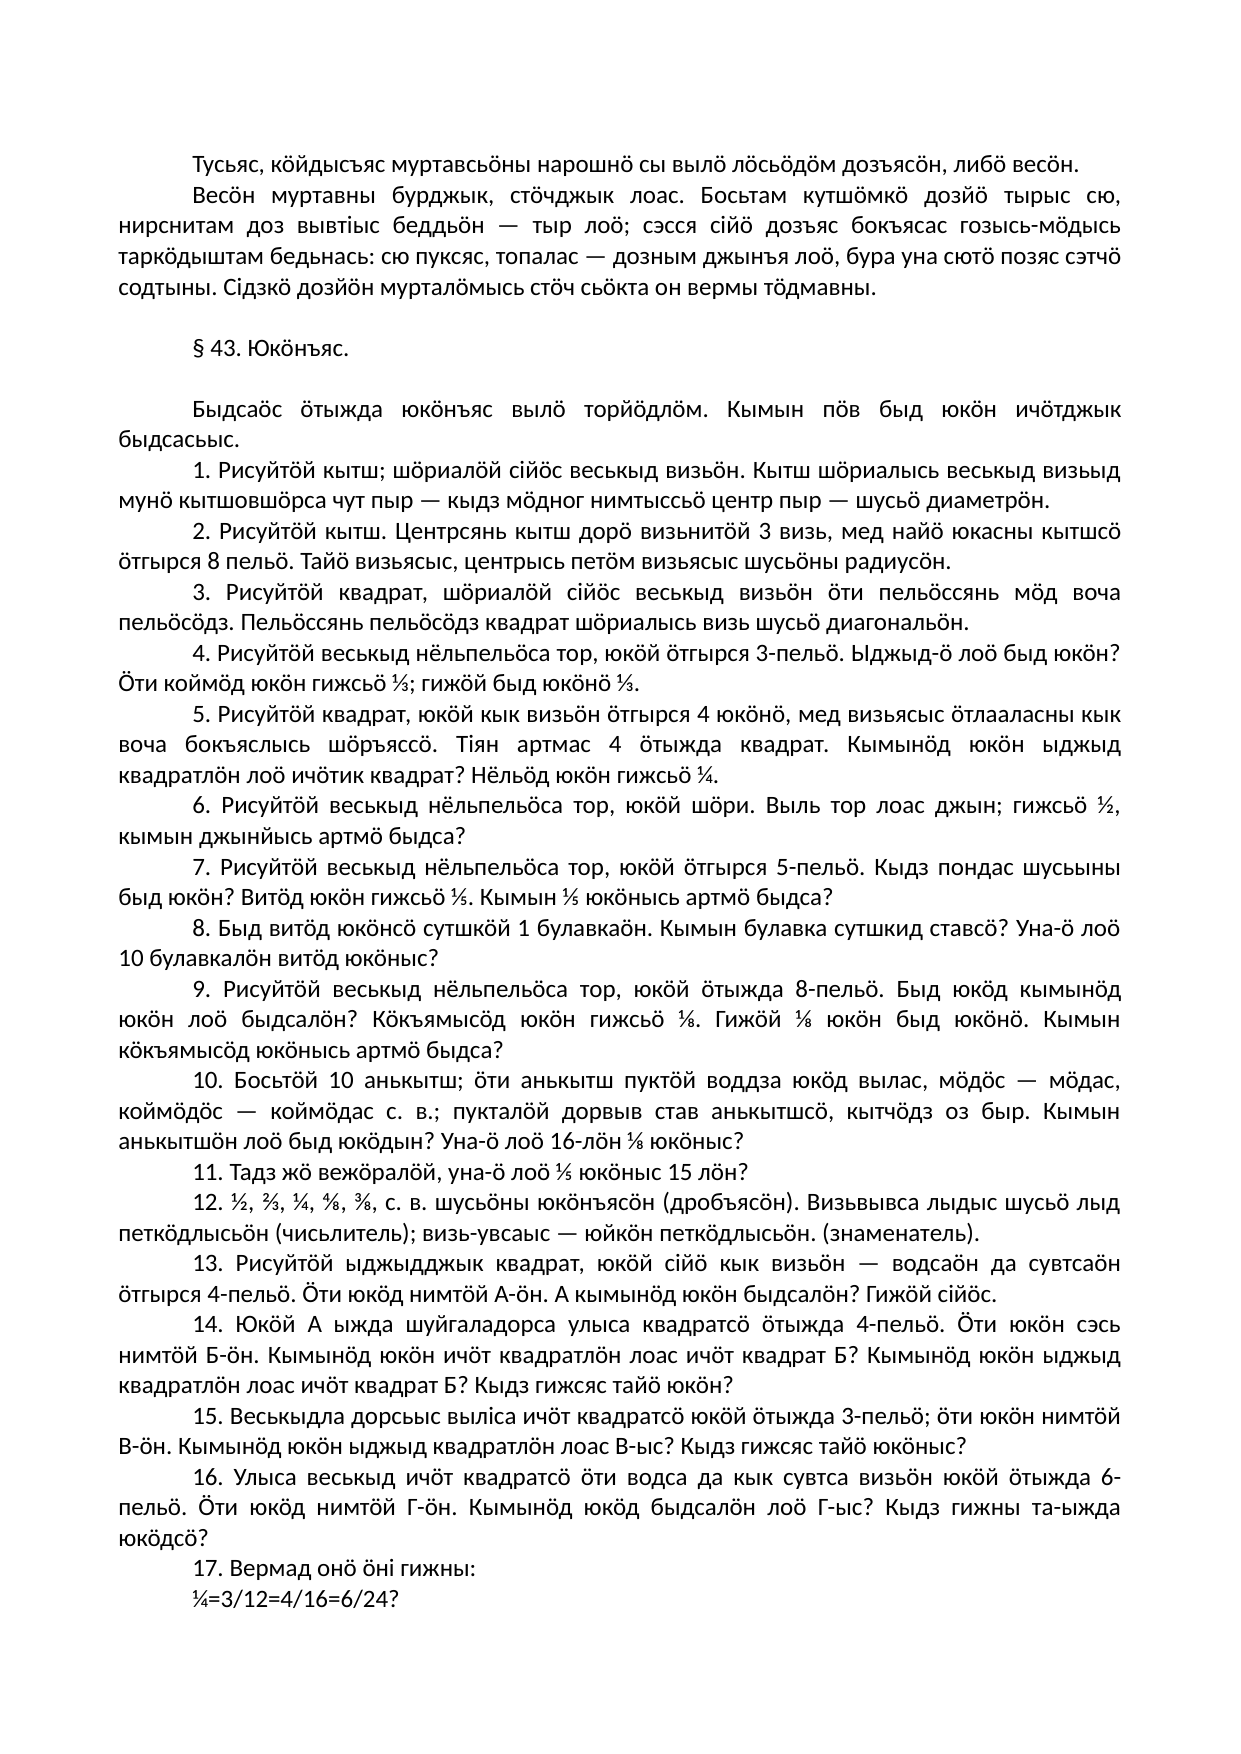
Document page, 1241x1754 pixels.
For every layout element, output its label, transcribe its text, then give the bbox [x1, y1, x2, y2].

text ¼=3/12=4/16=6/24? [118, 1583, 1122, 1614]
text 12. ½, ⅔, ¼, ⅘, ⅜, с. в. шусьӧны юкӧнъясӧн (дробъясӧн). Визьвывса лыдыс шусьӧ лыд петкӧдлысьӧн (чисьлитель); визь-увсаыс — юйкӧн петкӧдлысьӧн. (знаменатель). [118, 1186, 1122, 1247]
text Быдсаӧс ӧтыжда юкӧнъяс вылӧ торйӧдлӧм. Кымын пӧв быд юкӧн ичӧтджык быдсасьыс. [118, 393, 1122, 454]
text 3. Рисуйтӧй квадрат, шӧриалӧй сійӧс веськыд визьӧн ӧти пельӧссянь мӧд воча пельӧсӧдз. Пельӧссянь пельӧсӧдз квадрат шӧриалысь визь шусьӧ диагональӧн. [118, 576, 1122, 637]
text 7. Рисуйтӧй веськыд нёльпельӧса тор, юкӧй ӧтгырся 5-пельӧ. Кыдз пондас шусьыны быд юкӧн? Витӧд юкӧн гижсьӧ ⅕. Кымын ⅕ юкӧнысь артмӧ быдса? [118, 851, 1122, 912]
text Тусьяс, кӧйдысъяс муртавсьӧны нарошнӧ сы вылӧ лӧсьӧдӧм дозъясӧн, либӧ весӧн. [118, 149, 1122, 179]
text 5. Рисуйтӧй квадрат, юкӧй кык визьӧн ӧтгырся 4 юкӧнӧ, мед визьясыс ӧтлааласны кык воча бокъяслысь шӧръяссӧ. Тіян артмас 4 ӧтыжда квадрат. Кымынӧд юкӧн ыджыд квадратлӧн лоӧ ичӧтик квадрат? Нёльӧд юкӧн гижсьӧ ¼. [118, 698, 1122, 789]
text 4. Рисуйтӧй веськыд нёльпельӧса тор, юкӧй ӧтгырся 3-пельӧ. Ыджыд-ӧ лоӧ быд юкӧн? Ӧти коймӧд юкӧн гижсьӧ ⅓; гижӧй быд юкӧнӧ ⅓. [118, 637, 1122, 698]
text 17. Вермад онӧ ӧні гижны: [118, 1553, 1122, 1583]
text 14. Юкӧй А ыжда шуйгаладорса улыса квадратсӧ ӧтыжда 4-пельӧ. Ӧти юкӧн сэсь нимтӧй Б-ӧн. Кымынӧд юкӧн ичӧт квадратлӧн лоас ичӧт квадрат Б? Кымынӧд юкӧн ыджыд квадратлӧн лоас ичӧт квадрат Б? Кыдз гижсяс тайӧ юкӧн? [118, 1308, 1122, 1400]
text 15. Веськыдла дорсьыс выліса ичӧт квадратсӧ юкӧй ӧтыжда 3-пельӧ; ӧти юкӧн нимтӧй В-ӧн. Кымынӧд юкӧн ыджыд квадратлӧн лоас В-ыс? Кыдз гижсяс тайӧ юкӧныс? [118, 1400, 1122, 1461]
text 6. Рисуйтӧй веськыд нёльпельӧса тор, юкӧй шӧри. Выль тор лоас джын; гижсьӧ ½, кымын джынйысь артмӧ быдса? [118, 789, 1122, 851]
text 13. Рисуйтӧй ыджыдджык квадрат, юкӧй сійӧ кык визьӧн — водсаӧн да сувтсаӧн ӧтгырся 4-пельӧ. Ӧти юкӧд нимтӧй А-ӧн. А кымынӧд юкӧн быдсалӧн? Гижӧй сійӧс. [118, 1247, 1122, 1308]
text 10. Босьтӧй 10 анькытш; ӧти анькытш пуктӧй воддза юкӧд вылас, мӧдӧс — мӧдас, коймӧдӧс — коймӧдас с. в.; пукталӧй дорвыв став анькытшсӧ, кытчӧдз оз быр. Кымын анькытшӧн лоӧ быд юкӧдын? Уна-ӧ лоӧ 16-лӧн ⅛ юкӧныс? [118, 1064, 1122, 1156]
text 8. Быд витӧд юкӧнсӧ сутшкӧй 1 булавкаӧн. Кымын булавка сутшкид ставсӧ? Уна-ӧ лоӧ 10 булавкалӧн витӧд юкӧныс? [118, 912, 1122, 973]
text § 43. Юкӧнъяс. [118, 332, 1122, 362]
text 1. Рисуйтӧй кытш; шӧриалӧй сійӧс веськыд визьӧн. Кытш шӧриалысь веськыд визьыд мунӧ кытшовшӧрса чут пыр — кыдз мӧдног нимтыссьӧ центр пыр — шусьӧ диаметрӧн. [118, 454, 1122, 515]
text 2. Рисуйтӧй кытш. Центрсянь кытш дорӧ визьнитӧй 3 визь, мед найӧ юкасны кытшсӧ ӧтгырся 8 пельӧ. Тайӧ визьясыс, центрысь петӧм визьясыс шусьӧны радиусӧн. [118, 515, 1122, 576]
text 9. Рисуйтӧй веськыд нёльпельӧса тор, юкӧй ӧтыжда 8-пельӧ. Быд юкӧд кымынӧд юкӧн лоӧ быдсалӧн? Кӧкъямысӧд юкӧн гижсьӧ ⅛. Гижӧй ⅛ юкӧн быд юкӧнӧ. Кымын кӧкъямысӧд юкӧнысь артмӧ быдса? [118, 973, 1122, 1064]
text 16. Улыса веськыд ичӧт квадратсӧ ӧти водса да кык сувтса визьӧн юкӧй ӧтыжда 6-пельӧ. Ӧти юкӧд нимтӧй Г-ӧн. Кымынӧд юкӧд быдсалӧн лоӧ Г-ыс? Кыдз гижны та-ыжда юкӧдсӧ? [118, 1461, 1122, 1553]
text 11. Тадз жӧ вежӧралӧй, уна-ӧ лоӧ ⅕ юкӧныс 15 лӧн? [118, 1156, 1122, 1186]
text Весӧн муртавны бурджык, стӧчджык лоас. Босьтам кутшӧмкӧ дозйӧ тырыс сю, нирснитам доз вывтіыс беддьӧн — тыр лоӧ; сэсся сійӧ дозъяс бокъясас гозысь-мӧдысь таркӧдыштам бедьнась: сю пуксяс, топалас — дозным джынъя лоӧ, бура уна сютӧ позяс сэтчӧ содтыны. Сідзкӧ дозйӧн мурталӧмысь стӧч сьӧкта он вермы тӧдмавны. [118, 179, 1122, 301]
